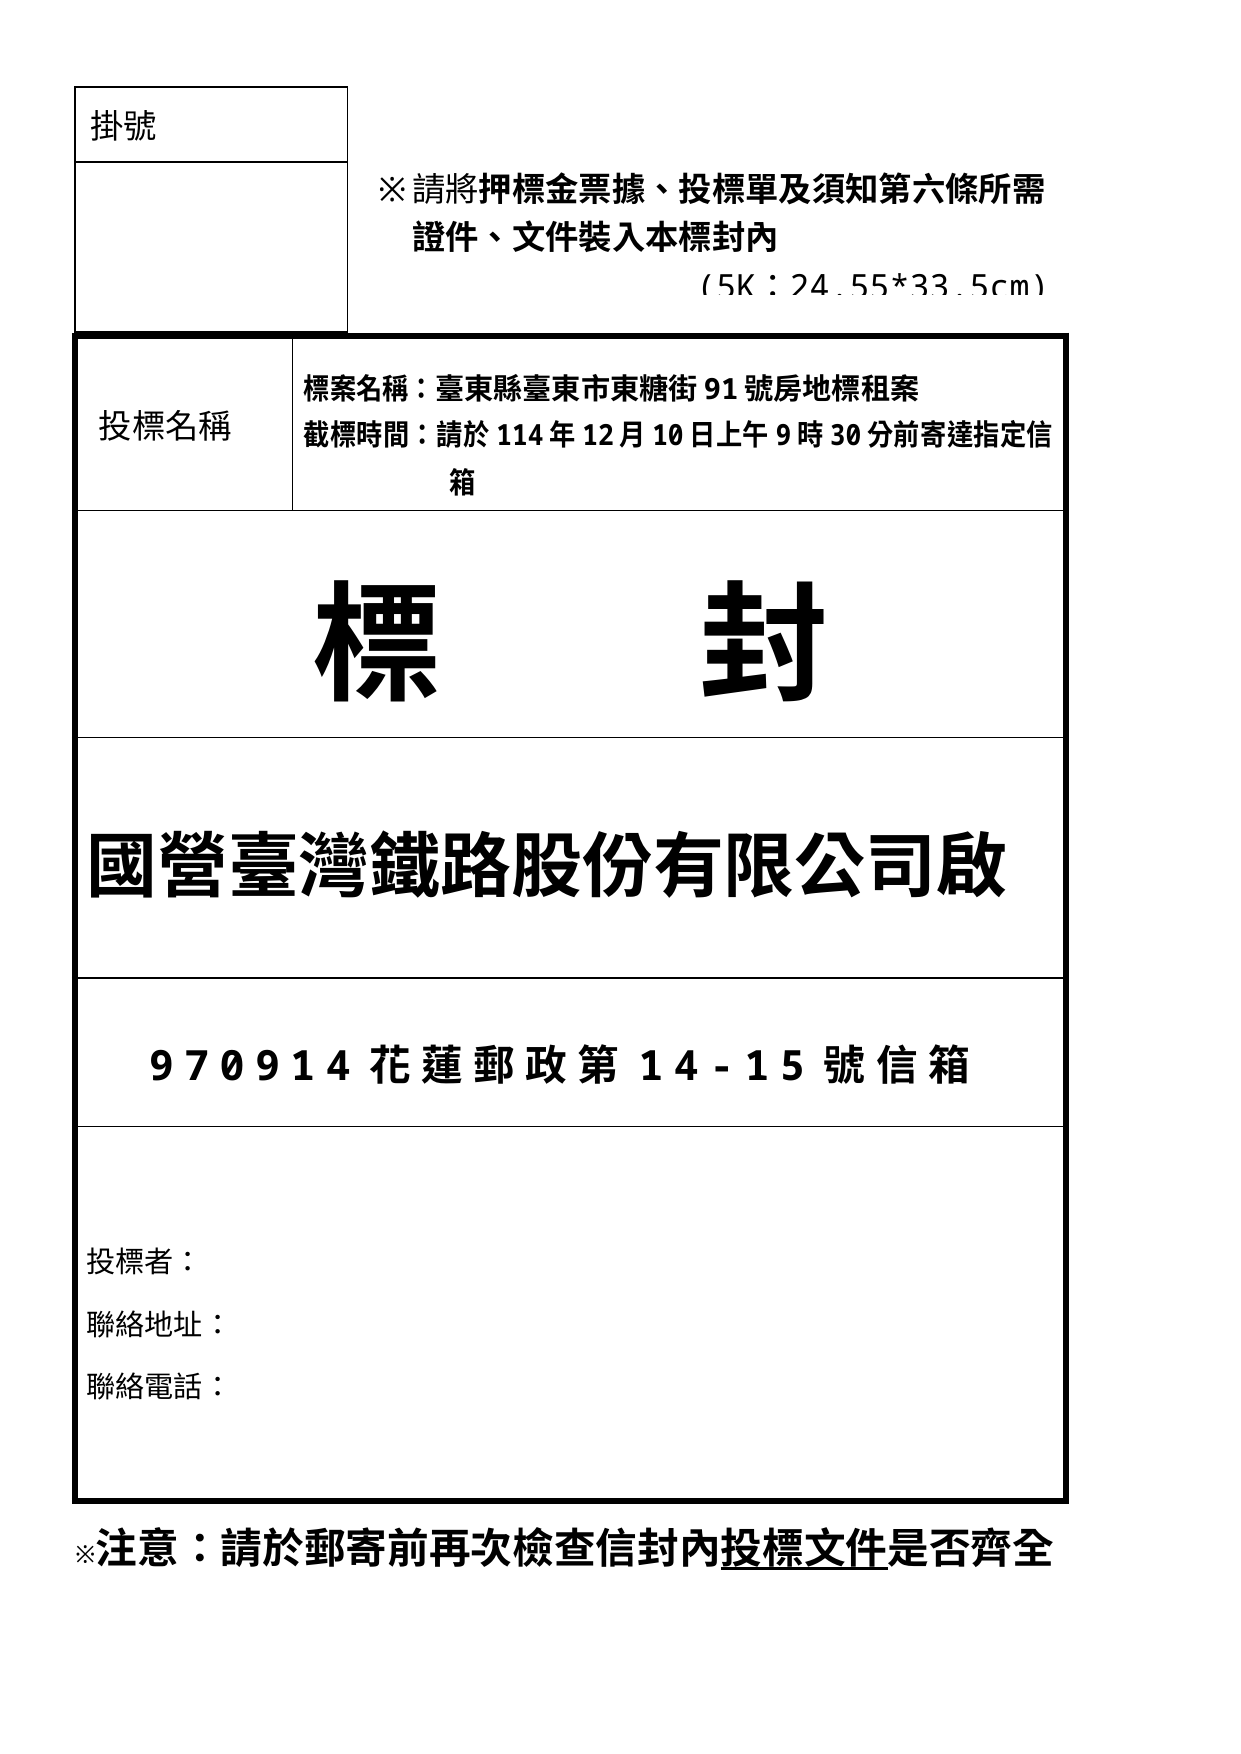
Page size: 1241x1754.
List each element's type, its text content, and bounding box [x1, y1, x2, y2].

text ※注意：請於郵寄前再次檢查信封內投標文件是否齊全 [75, 1504, 1125, 1566]
table_cell 970914花蓮郵政第14-15號信箱 [78, 979, 1063, 1126]
table_cell [76, 163, 347, 331]
text (5K：24.55*33.5cm) [372, 259, 1049, 294]
table_header 投標名稱 [78, 339, 292, 509]
text ※請將押標金票據、投標單及須知第六條所需 [372, 163, 1049, 211]
table_cell 國營臺灣鐵路股份有限公司啟 [78, 738, 1063, 977]
text 證件、文件裝入本標封內 [372, 211, 1049, 259]
table_header 標案名稱：臺東縣臺東市東糖街91號房地標租案 截標時間：請於114年12月10日上午9時30分前寄達指定信箱 [293, 339, 1063, 509]
table_cell 標 封 [78, 511, 1063, 737]
table_header 掛號 [76, 88, 347, 161]
table_cell 投標者： 聯絡地址： 聯絡電話： [78, 1127, 1063, 1497]
